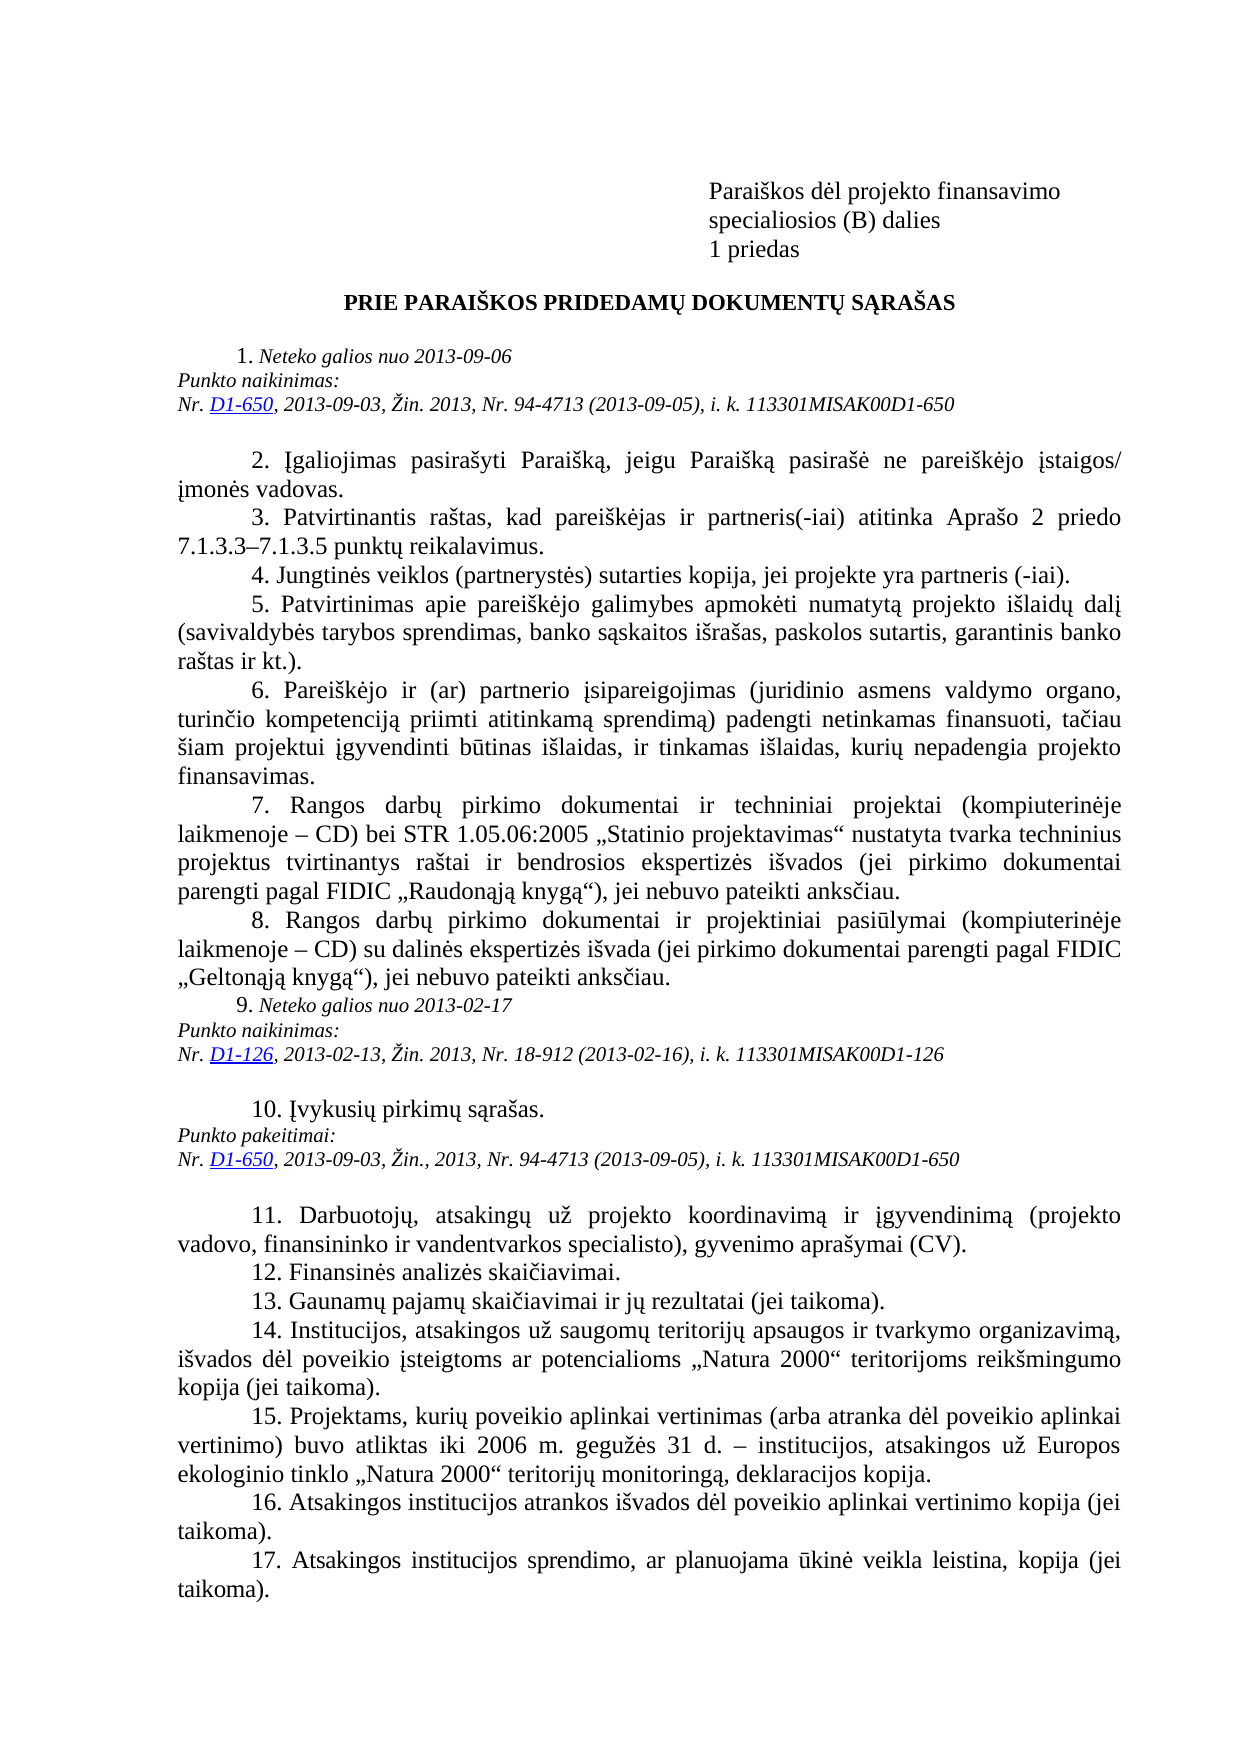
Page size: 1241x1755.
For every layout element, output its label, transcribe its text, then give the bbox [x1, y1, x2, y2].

text 4. Jungtinės veiklos (partnerystės) sutarties kopija, jei projekte yra partneris (-iai). [177, 560, 1122, 589]
text Paraiškos dėl projekto finansavimo [177, 176, 1122, 205]
text specialiosios (B) dalies [177, 205, 1122, 234]
text 9. Neteko galios nuo 2013-02-17 [177, 991, 1122, 1017]
text 11. Darbuotojų, atsakingų už projekto koordinavimą ir įgyvendinimą (projekto vadovo, finansininko ir vandentvarkos specialisto), gyvenimo aprašymai (CV). [177, 1200, 1122, 1257]
text 3. Patvirtinantis raštas, kad pareiškėjas ir partneris(-iai) atitinka Aprašo 2 priedo 7.1.3.3–7.1.3.5 punktų reikalavimus. [177, 502, 1122, 560]
text 8. Rangos darbų pirkimo dokumentai ir projektiniai pasiūlymai (kompiuterinėje laikmenoje – CD) su dalinės ekspertizės išvada (jei pirkimo dokumentai parengti pagal FIDIC „Geltonąją knygą“), jei nebuvo pateikti anksčiau. [177, 905, 1122, 991]
text 13. Gaunamų pajamų skaičiavimai ir jų rezultatai (jei taikoma). [177, 1286, 1122, 1315]
text Punkto naikinimas: [177, 368, 1122, 392]
text Punkto pakeitimai: [177, 1123, 1122, 1147]
text 15. Projektams, kurių poveikio aplinkai vertinimas (arba atranka dėl poveikio aplinkai vertinimo) buvo atliktas iki 2006 m. gegužės 31 d. – institucijos, atsakingos už Europos ekologinio tinklo „Natura 2000“ teritorijų monitoringą, deklaracijos kopija. [177, 1401, 1122, 1487]
text Nr. D1-650, 2013-09-03, Žin., 2013, Nr. 94-4713 (2013-09-05), i. k. 113301MISAK00D1-650 [177, 1147, 1122, 1171]
text Nr. D1-650, 2013-09-03, Žin. 2013, Nr. 94-4713 (2013-09-05), i. k. 113301MISAK00D1-650 [177, 392, 1122, 416]
text 6. Pareiškėjo ir (ar) partnerio įsipareigojimas (juridinio asmens valdymo organo, turinčio kompetenciją priimti atitinkamą sprendimą) padengti netinkamas finansuoti, tačiau šiam projektui įgyvendinti būtinas išlaidas, ir tinkamas išlaidas, kurių nepadengia projekto finansavimas. [177, 675, 1122, 790]
text 17. Atsakingos institucijos sprendimo, ar planuojama ūkinė veikla leistina, kopija (jei taikoma). [177, 1545, 1122, 1602]
text 2. Įgaliojimas pasirašyti Paraišką, jeigu Paraišką pasirašė ne pareiškėjo įstaigos/ įmonės vadovas. [177, 445, 1122, 502]
text 12. Finansinės analizės skaičiavimai. [177, 1257, 1122, 1286]
text 16. Atsakingos institucijos atrankos išvados dėl poveikio aplinkai vertinimo kopija (jei taikoma). [177, 1487, 1122, 1545]
text 1 priedas [177, 234, 1122, 263]
text 7. Rangos darbų pirkimo dokumentai ir techniniai projektai (kompiuterinėje laikmenoje – CD) bei STR 1.05.06:2005 „Statinio projektavimas“ nustatyta tvarka techninius projektus tvirtinantys raštai ir bendrosios ekspertizės išvados (jei pirkimo dokumentai parengti pagal FIDIC „Raudonąją knygą“), jei nebuvo pateikti anksčiau. [177, 790, 1122, 905]
text PRIE PARAIŠKOS PRIDEDAMŲ DOKUMENTŲ SĄRAŠAS [177, 289, 1122, 315]
text 5. Patvirtinimas apie pareiškėjo galimybes apmokėti numatytą projekto išlaidų dalį (savivaldybės tarybos sprendimas, banko sąskaitos išrašas, paskolos sutartis, garantinis banko raštas ir kt.). [177, 589, 1122, 675]
text Nr. D1-126, 2013-02-13, Žin. 2013, Nr. 18-912 (2013-02-16), i. k. 113301MISAK00D1-126 [177, 1042, 1122, 1066]
text Punkto naikinimas: [177, 1017, 1122, 1042]
text 10. Įvykusių pirkimų sąrašas. [177, 1094, 1122, 1123]
text 1. Neteko galios nuo 2013-09-06 [177, 342, 1122, 368]
text 14. Institucijos, atsakingos už saugomų teritorijų apsaugos ir tvarkymo organizavimą, išvados dėl poveikio įsteigtoms ar potencialioms „Natura 2000“ teritorijoms reikšmingumo kopija (jei taikoma). [177, 1315, 1122, 1401]
